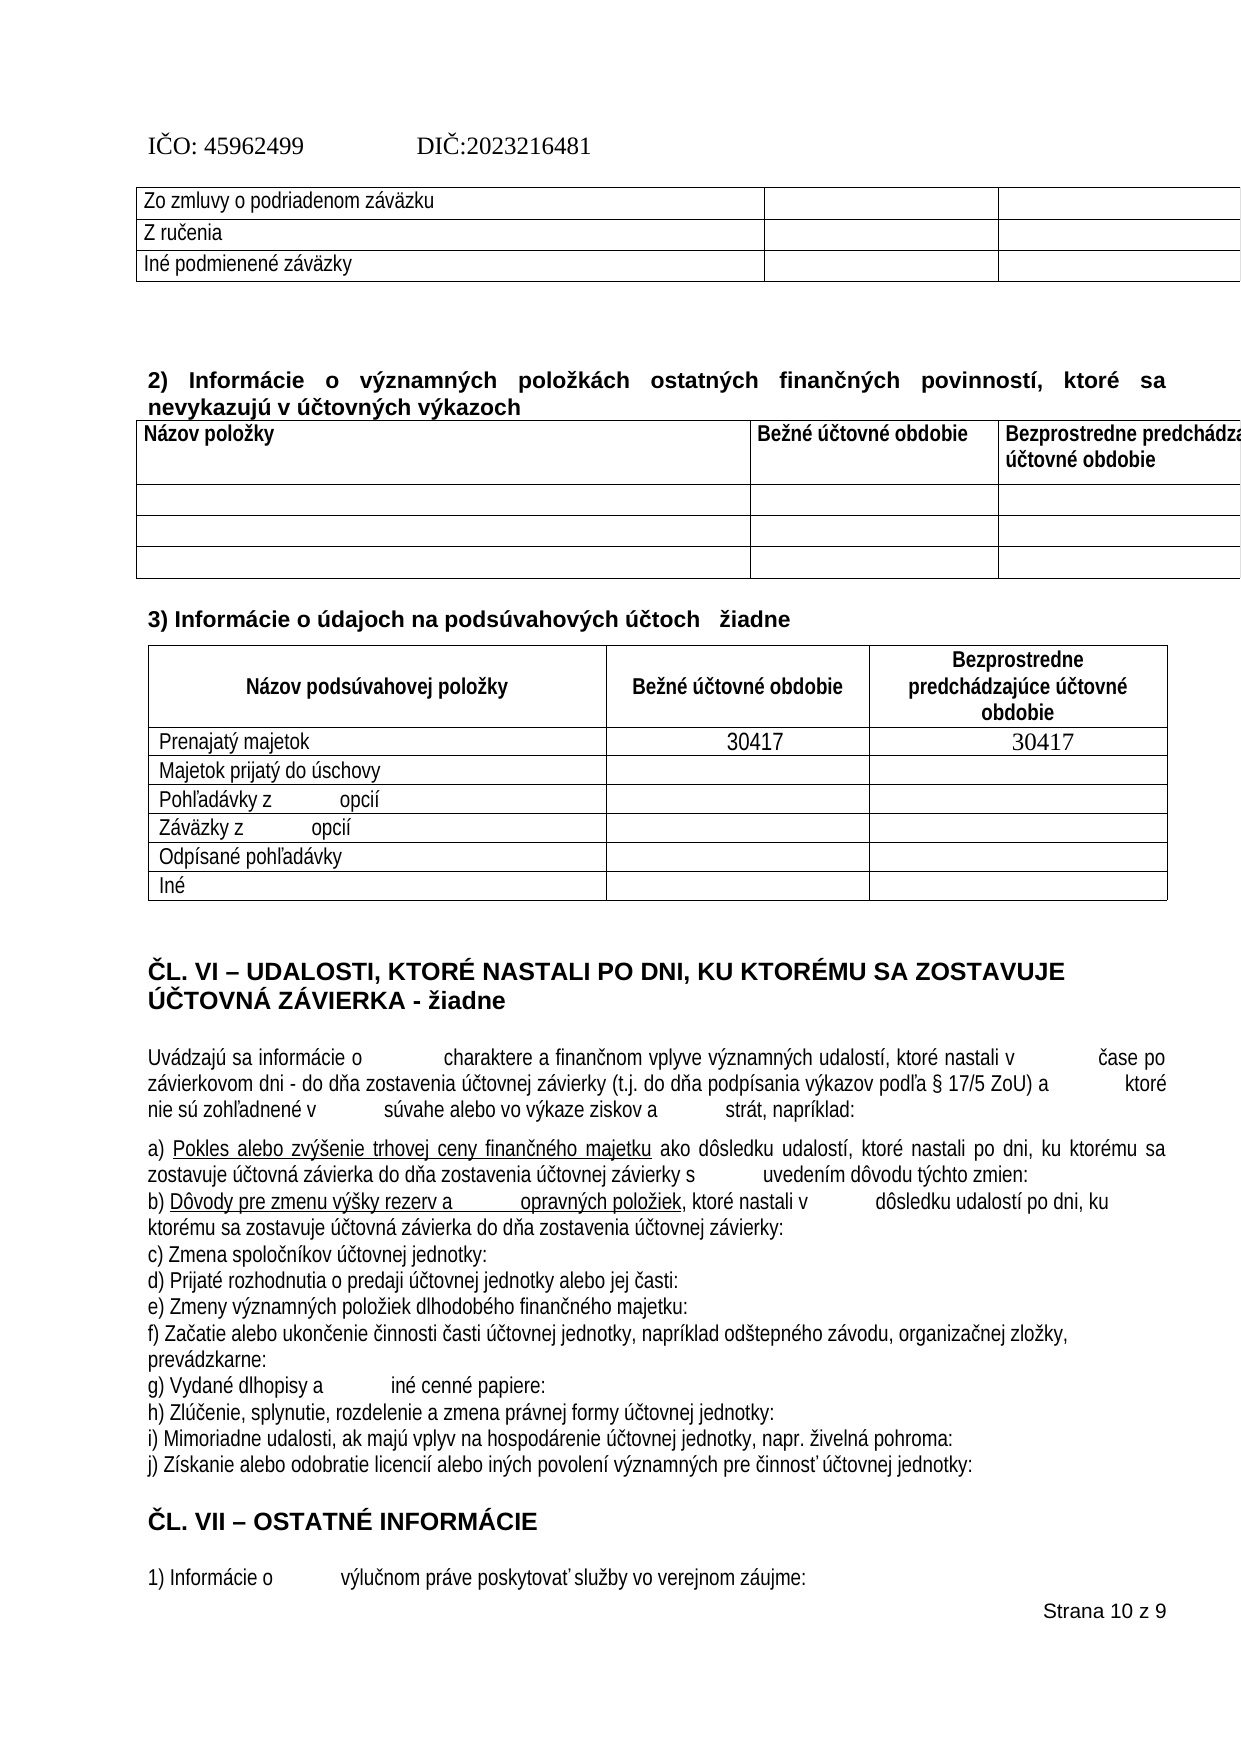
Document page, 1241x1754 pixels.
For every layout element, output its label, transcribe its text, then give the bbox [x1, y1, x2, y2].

text e) Zmeny významných položiek dlhodobého finančného majetku: [148, 1293, 1167, 1319]
text a) Pokles alebo zvýšenie trhovej ceny finančného majetku ako dôsledku udalostí, ktoré nastali po dni, ku ktorému sa zostavuje účtovná závierka do dňa zostavenia účtovnej závierky s uvedením dôvodu týchto zmien: [148, 1135, 1167, 1188]
table_header Bezprostredne predchádzajúce účtovné obdobie [999, 421, 1240, 484]
table_cell [870, 872, 1167, 900]
table_cell Pohľadávky z opcií [149, 785, 606, 813]
table_cell [999, 547, 1240, 578]
table_cell [751, 516, 998, 546]
text 3) Informácie o údajoch na podsúvahových účtoch žiadne [148, 606, 1167, 633]
table_cell Iné [149, 872, 606, 900]
table_cell Prenajatý majetok [149, 728, 606, 755]
table_cell [999, 251, 1240, 281]
table_cell [765, 251, 998, 281]
text g) Vydané dlhopisy a iné cenné papiere: [148, 1372, 1167, 1399]
table_cell Z ručenia [137, 220, 764, 250]
text h) Zlúčenie, splynutie, rozdelenie a zmena právnej formy účtovnej jednotky: [148, 1399, 1167, 1425]
table_cell [137, 516, 750, 546]
text 2) Informácie o významných položkách ostatných finančných povinností, ktoré sa nevykazujú v účtovných výkazoch [148, 367, 1167, 420]
table_cell Záväzky z opcií [149, 814, 606, 842]
table_header Názov podsúvahovej položky [149, 646, 606, 727]
table_cell Iné podmienené záväzky [137, 251, 764, 281]
table_cell [607, 785, 869, 813]
table_cell [999, 485, 1240, 515]
table_cell [137, 485, 750, 515]
table_cell [765, 220, 998, 250]
table_header Bežné účtovné obdobie [751, 421, 998, 484]
table_cell [137, 547, 750, 578]
text ČL. VI – UDALOSTI, KTORÉ NASTALI PO DNI, KU KTORÉMU SA ZOSTAVUJE ÚČTOVNÁ ZÁVIERKA - žiadne [148, 957, 1167, 1015]
table_cell [751, 485, 998, 515]
table_header Bezprostredne predchádzajúce účtovné obdobie [870, 646, 1167, 727]
text 1) Informácie o výlučnom práve poskytovať služby vo verejnom záujme: [148, 1564, 1167, 1590]
table_cell [751, 547, 998, 578]
table_header Bežné účtovné obdobie [607, 646, 869, 727]
table_cell [999, 516, 1240, 546]
text f) Začatie alebo ukončenie činnosti časti účtovnej jednotky, napríklad odštepného závodu, organizačnej zložky, prevádzkarne: [148, 1319, 1167, 1372]
table_cell [765, 188, 998, 218]
table_cell Odpísané pohľadávky [149, 843, 606, 871]
table_cell Majetok prijatý do úschovy [149, 756, 606, 784]
table_cell [999, 188, 1240, 218]
table_cell [870, 756, 1167, 784]
text ČL. VII – OSTATNÉ INFORMÁCIE [148, 1506, 1167, 1535]
table_cell [870, 843, 1167, 871]
text Uvádzajú sa informácie o charaktere a finančnom vplyve významných udalostí, ktoré nastali v čase po závierkovom dni - do dňa zostavenia účtovnej závierky (t.j. do dňa podpísania výkazov podľa § 17/5 ZoU) a ktoré nie sú zohľadnené v súvahe alebo vo výkaze ziskov a strát, napríklad: [148, 1043, 1167, 1123]
table_cell [607, 756, 869, 784]
text d) Prijaté rozhodnutia o predaji účtovnej jednotky alebo jej časti: [148, 1267, 1167, 1293]
table_cell 30417 [607, 728, 869, 755]
text j) Získanie alebo odobratie licencií alebo iných povolení významných pre činnosť účtovnej jednotky: [148, 1451, 1167, 1478]
table_header Názov položky [137, 421, 750, 484]
table_cell 30417 [870, 728, 1167, 755]
table_cell [870, 814, 1167, 842]
table_cell [870, 785, 1167, 813]
text c) Zmena spoločníkov účtovnej jednotky: [148, 1241, 1167, 1267]
text b) Dôvody pre zmenu výšky rezerv a opravných položiek, ktoré nastali v dôsledku udalostí po dni, ku ktorému sa zostavuje účtovná závierka do dňa zostavenia účtovnej závierky: [148, 1188, 1167, 1241]
table_cell [999, 220, 1240, 250]
text i) Mimoriadne udalosti, ak majú vplyv na hospodárenie účtovnej jednotky, napr. živelná pohroma: [148, 1425, 1167, 1451]
table_cell [607, 843, 869, 871]
table_cell Zo zmluvy o podriadenom záväzku [137, 188, 764, 218]
table_cell [607, 814, 869, 842]
table_cell [607, 872, 869, 900]
